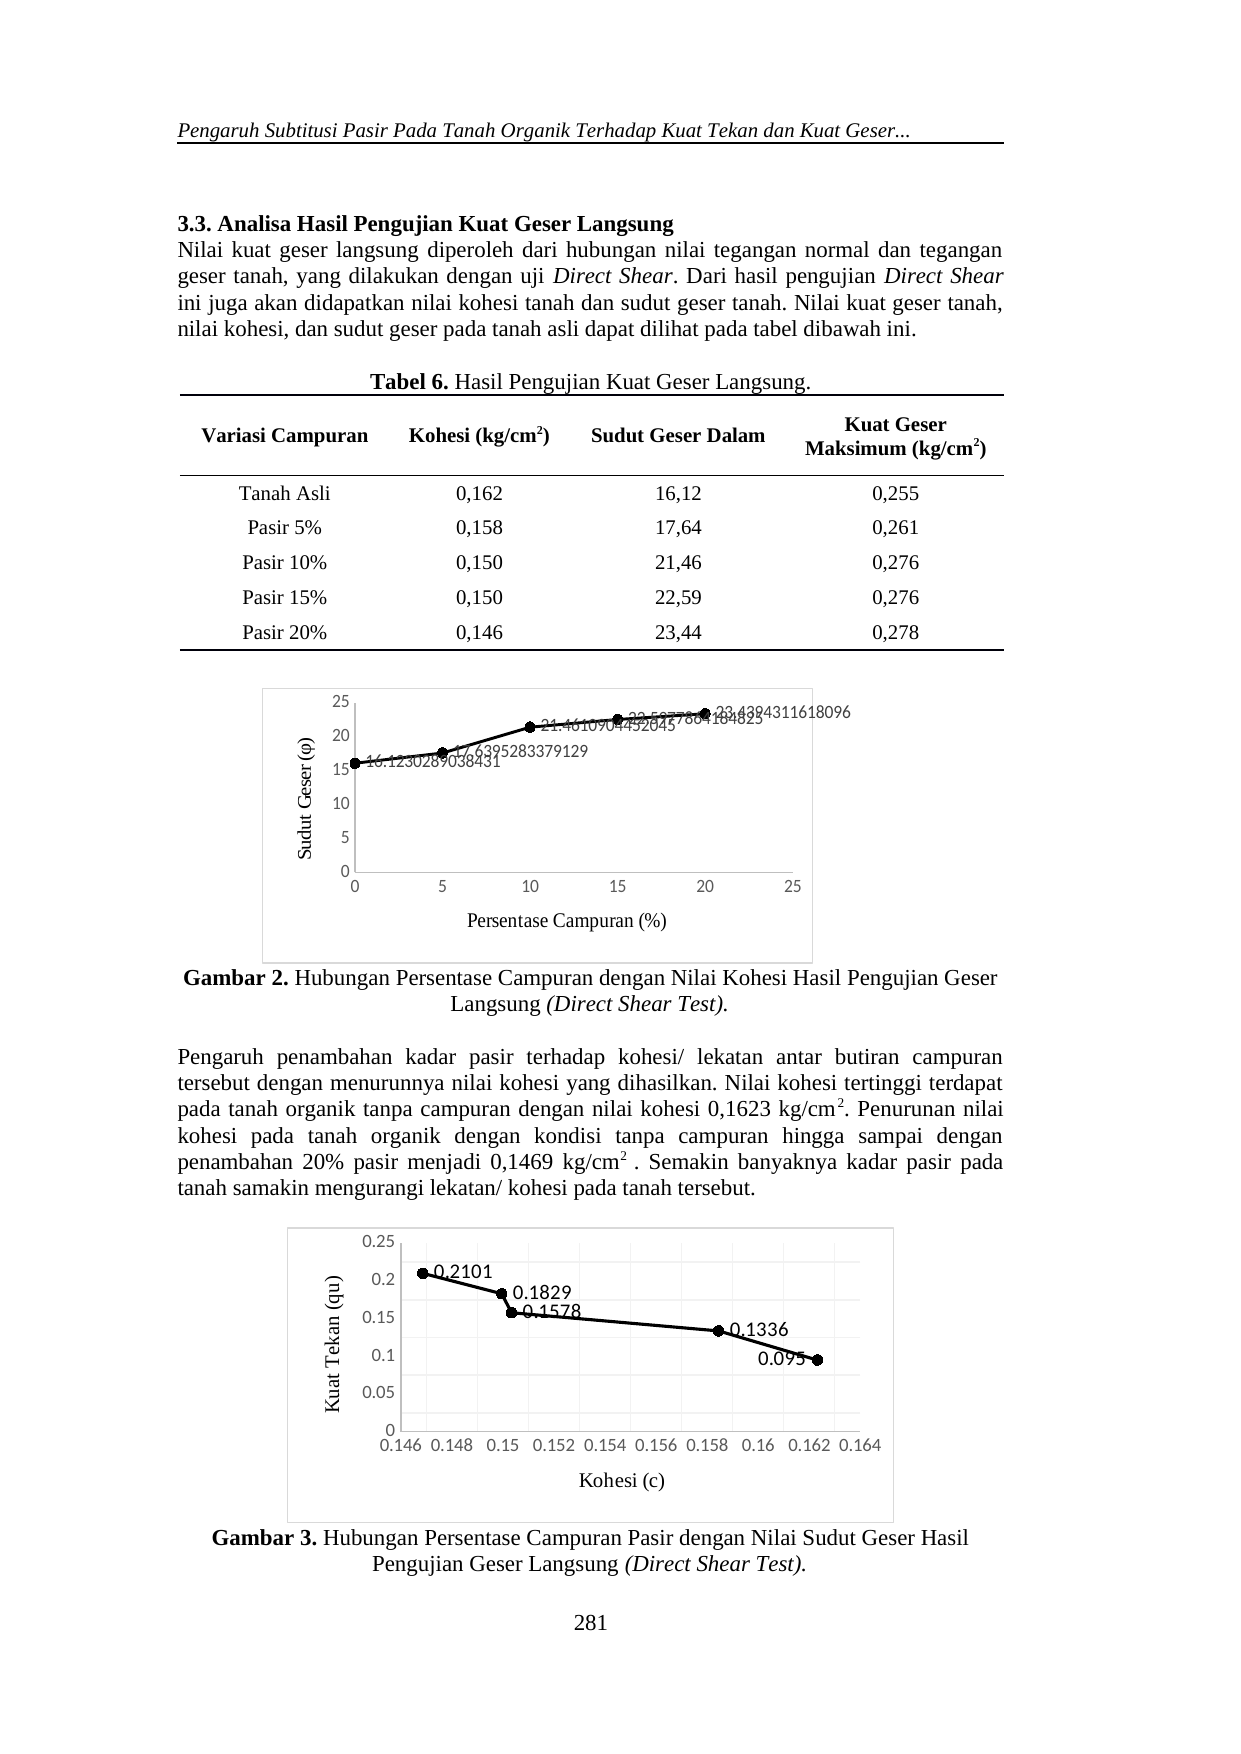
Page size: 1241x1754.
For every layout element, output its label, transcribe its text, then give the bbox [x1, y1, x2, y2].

text Nilai kuat geser langsung diperoleh dari hubungan nilai tegangan normal dan tegangan geser tanah, yang dilakukan dengan uji Direct Shear. Dari hasil pengujian Direct Shear ini juga akan didapatkan nilai kohesi tanah dan sudut geser tanah. Nilai kuat geser tanah, nilai kohesi, dan sudut geser pada tanah asli dapat dilihat pada tabel dibawah ini. [177, 236, 1004, 341]
table_cell 17,64 [569, 509, 787, 544]
table_cell 0,150 [389, 580, 569, 614]
table_cell 0,276 [787, 580, 1004, 614]
text Gambar 2. Hubungan Persentase Campuran dengan Nilai Kohesi Hasil Pengujian Geser Langsung (Direct Shear Test). [177, 677, 1004, 1016]
table_cell 23,44 [569, 615, 787, 649]
table_cell 0,162 [389, 476, 569, 509]
list 3.3. Analisa Hasil Pengujian Kuat Geser Langsung [177, 209, 1004, 236]
table_cell Pasir 15% [180, 580, 389, 614]
text Gambar 3. Hubungan Persentase Campuran Pasir dengan Nilai Sudut Geser Hasil Pengujian Geser Langsung (Direct Shear Test). [177, 1227, 1004, 1576]
table_cell 0,150 [389, 544, 569, 580]
table_cell 0,158 [389, 509, 569, 544]
table_cell 21,46 [569, 544, 787, 580]
table_header Kuat Geser Maksimum (kg/cm2) [787, 396, 1004, 475]
table_cell 22,59 [569, 580, 787, 614]
table_header Sudut Geser Dalam [569, 396, 787, 475]
table_cell 0,278 [787, 615, 1004, 649]
table_cell Tanah Asli [180, 476, 389, 509]
table_cell Pasir 5% [180, 509, 389, 544]
table_header Kohesi (kg/cm2) [389, 396, 569, 475]
table_cell 16,12 [569, 476, 787, 509]
text Tabel 6. Hasil Pengujian Kuat Geser Langsung. [177, 368, 1004, 394]
text Pengaruh penambahan kadar pasir terhadap kohesi/ lekatan antar butiran campuran tersebut dengan menurunnya nilai kohesi yang dihasilkan. Nilai kohesi tertinggi terdapat pada tanah organik tanpa campuran dengan nilai kohesi 0,1623 kg/cm2. Penurunan nilai kohesi pada tanah organik dengan kondisi tanpa campuran hingga sampai dengan penambahan 20% pasir menjadi 0,1469 kg/cm2 . Semakin banyaknya kadar pasir pada tanah samakin mengurangi lekatan/ kohesi pada tanah tersebut. [177, 1043, 1004, 1201]
table_cell 0,146 [389, 615, 569, 649]
table_header Variasi Campuran [180, 396, 389, 475]
table_cell 0,261 [787, 509, 1004, 544]
table_cell 0,255 [787, 476, 1004, 509]
table_cell Pasir 10% [180, 544, 389, 580]
table_cell 0,276 [787, 544, 1004, 580]
table_cell Pasir 20% [180, 615, 389, 649]
